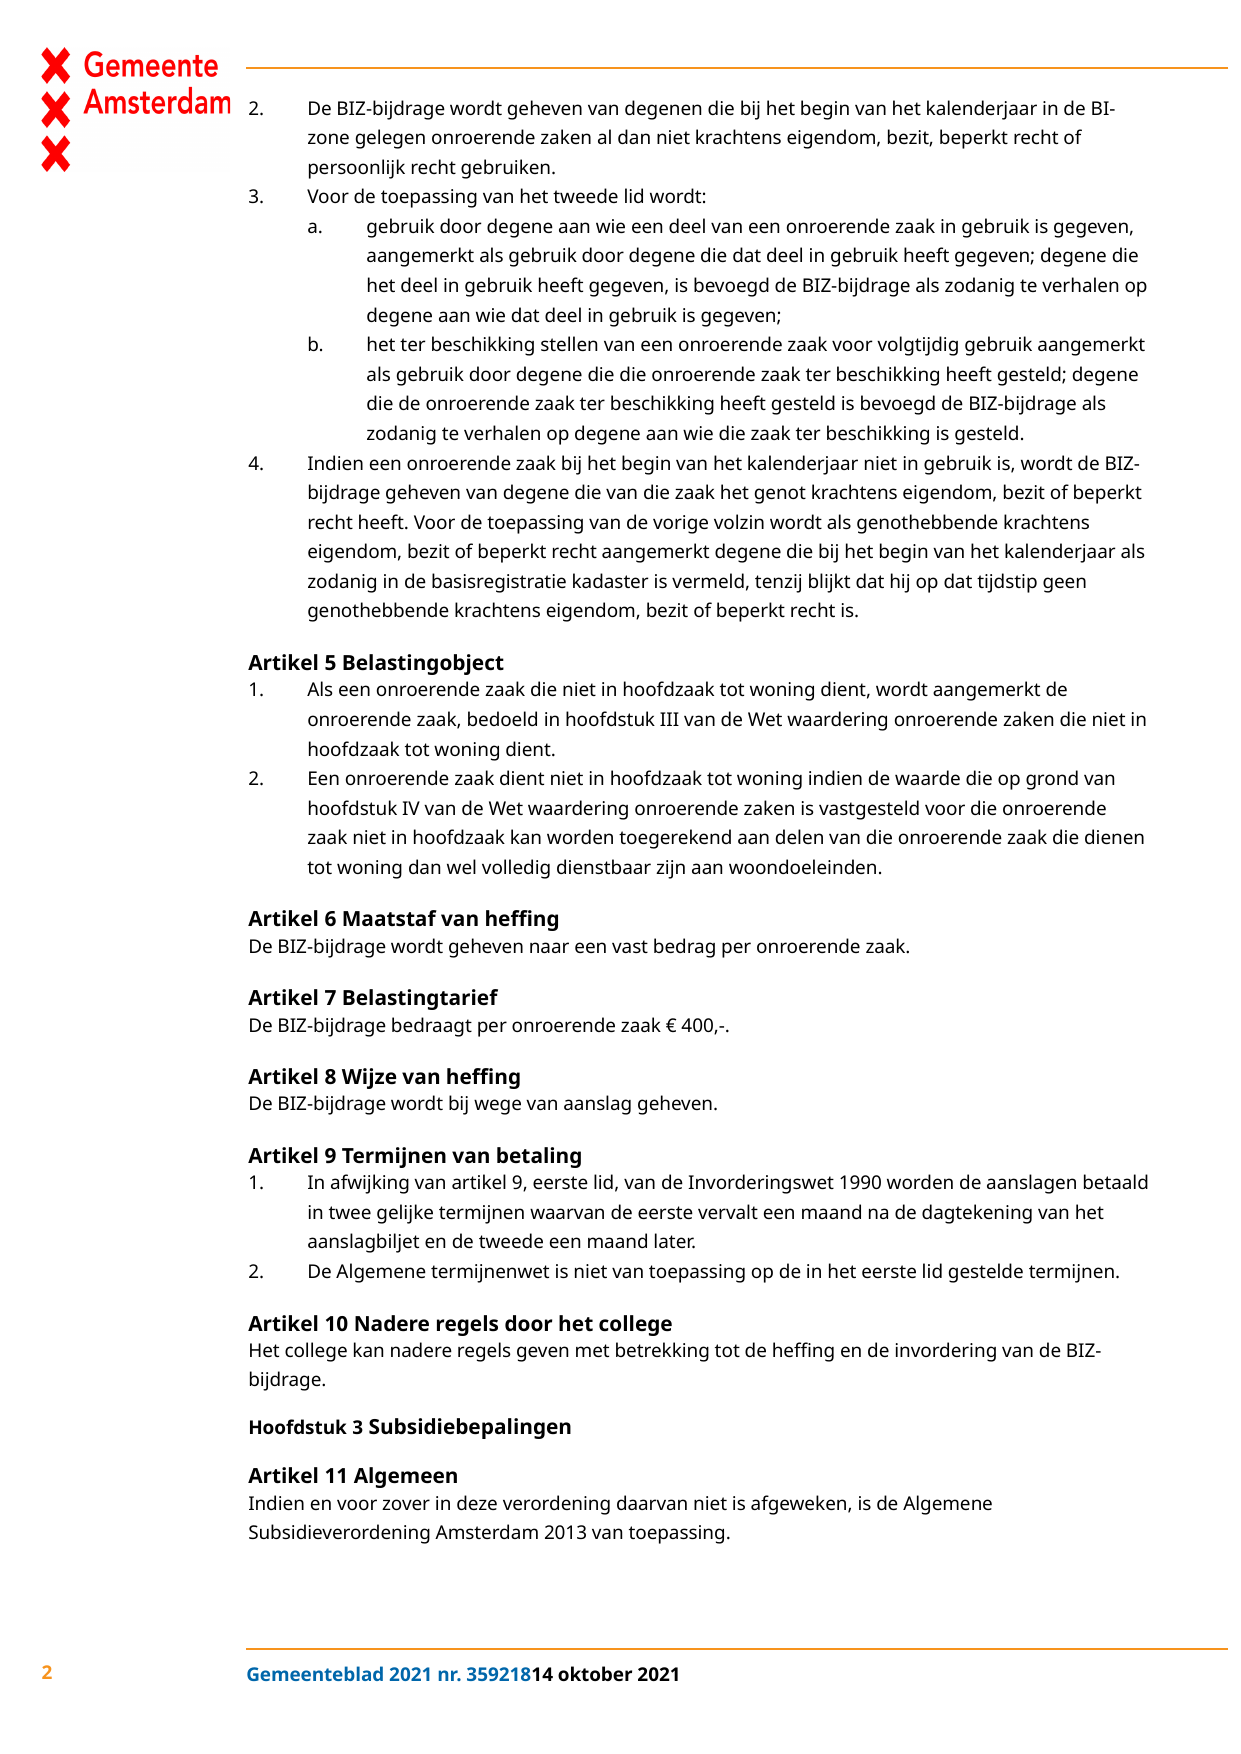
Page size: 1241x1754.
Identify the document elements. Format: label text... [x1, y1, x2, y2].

text De BIZ-bijdrage wordt geheven naar een vast bedrag per onroerende zaak. [248, 933, 1152, 959]
picture [41, 47, 231, 172]
list het ter beschikking stellen van een onroerende zaak voor volgtijdig gebruik aangemerkt als gebruik door degene die die onroerende zaak ter beschikking heeft gesteld; degene die de onroerende zaak ter beschikking heeft gesteld is bevoegd de BIZ-bijdrage als zodanig te verhalen op degene aan wie die zaak ter beschikking is gesteld. [307, 331, 1152, 446]
list Een onroerende zaak dient niet in hoofdzaak tot woning indien de waarde die op grond van hoofdstuk IV van de Wet waardering onroerende zaken is vastgesteld voor die onroerende zaak niet in hoofdzaak kan worden toegerekend aan delen van die onroerende zaak die dienen tot woning dan wel volledig dienstbaar zijn aan woondoeleinden. [248, 765, 1152, 880]
list Indien een onroerende zaak bij het begin van het kalenderjaar niet in gebruik is, wordt de BIZ-bijdrage geheven van degene die van die zaak het genot krachtens eigendom, bezit of beperkt recht heeft. Voor de toepassing van de vorige volzin wordt als genothebbende krachtens eigendom, bezit of beperkt recht aangemerkt degene die bij het begin van het kalenderjaar als zodanig in de basisregistratie kadaster is vermeld, tenzij blijkt dat hij op dat tijdstip geen genothebbende krachtens eigendom, bezit of beperkt recht is. [248, 450, 1152, 623]
text De BIZ-bijdrage bedraagt per onroerende zaak € 400,-. [248, 1012, 1152, 1037]
list De Algemene termijnenwet is niet van toepassing op de in het eerste lid gestelde termijnen. [248, 1258, 1152, 1284]
list Voor de toepassing van het tweede lid wordt: [248, 183, 1152, 209]
list Als een onroerende zaak die niet in hoofdzaak tot woning dient, wordt aangemerkt de onroerende zaak, bedoeld in hoofdstuk III van de Wet waardering onroerende zaken die niet in hoofdzaak tot woning dient. [248, 677, 1152, 761]
text Artikel 10 Nadere regels door het college [248, 1309, 1152, 1337]
text De BIZ-bijdrage wordt bij wege van aanslag geheven. [248, 1091, 1152, 1116]
text Hoofdstuk 3 Subsidiebepalingen [248, 1412, 1152, 1441]
text Indien en voor zover in deze verordening daarvan niet is afgeweken, is de Algemene Subsidieverordening Amsterdam 2013 van toepassing. [248, 1490, 1152, 1545]
text Artikel 11 Algemeen [248, 1462, 1152, 1490]
list In afwijking van artikel 9, eerste lid, van de Invorderingswet 1990 worden de aanslagen betaald in twee gelijke termijnen waarvan de eerste vervalt een maand na de dagtekening van het aanslagbiljet en de tweede een maand later. [248, 1169, 1152, 1254]
list gebruik door degene aan wie een deel van een onroerende zaak in gebruik is gegeven, aangemerkt als gebruik door degene die dat deel in gebruik heeft gegeven; degene die het deel in gebruik heeft gegeven, is bevoegd de BIZ-bijdrage als zodanig te verhalen op degene aan wie dat deel in gebruik is gegeven; [307, 213, 1152, 328]
text Het college kan nadere regels geven met betrekking tot de heffing en de invordering van de BIZ-bijdrage. [248, 1337, 1152, 1392]
text Artikel 5 Belastingobject [248, 648, 1152, 677]
text Artikel 7 Belastingtarief [248, 983, 1152, 1012]
text Artikel 9 Termijnen van betaling [248, 1141, 1152, 1169]
text Artikel 8 Wijze van heffing [248, 1062, 1152, 1091]
text Artikel 6 Maatstaf van heffing [248, 904, 1152, 933]
list De BIZ-bijdrage wordt geheven van degenen die bij het begin van het kalenderjaar in de BI-zone gelegen onroerende zaken al dan niet krachtens eigendom, bezit, beperkt recht of persoonlijk recht gebruiken. [248, 95, 1152, 180]
